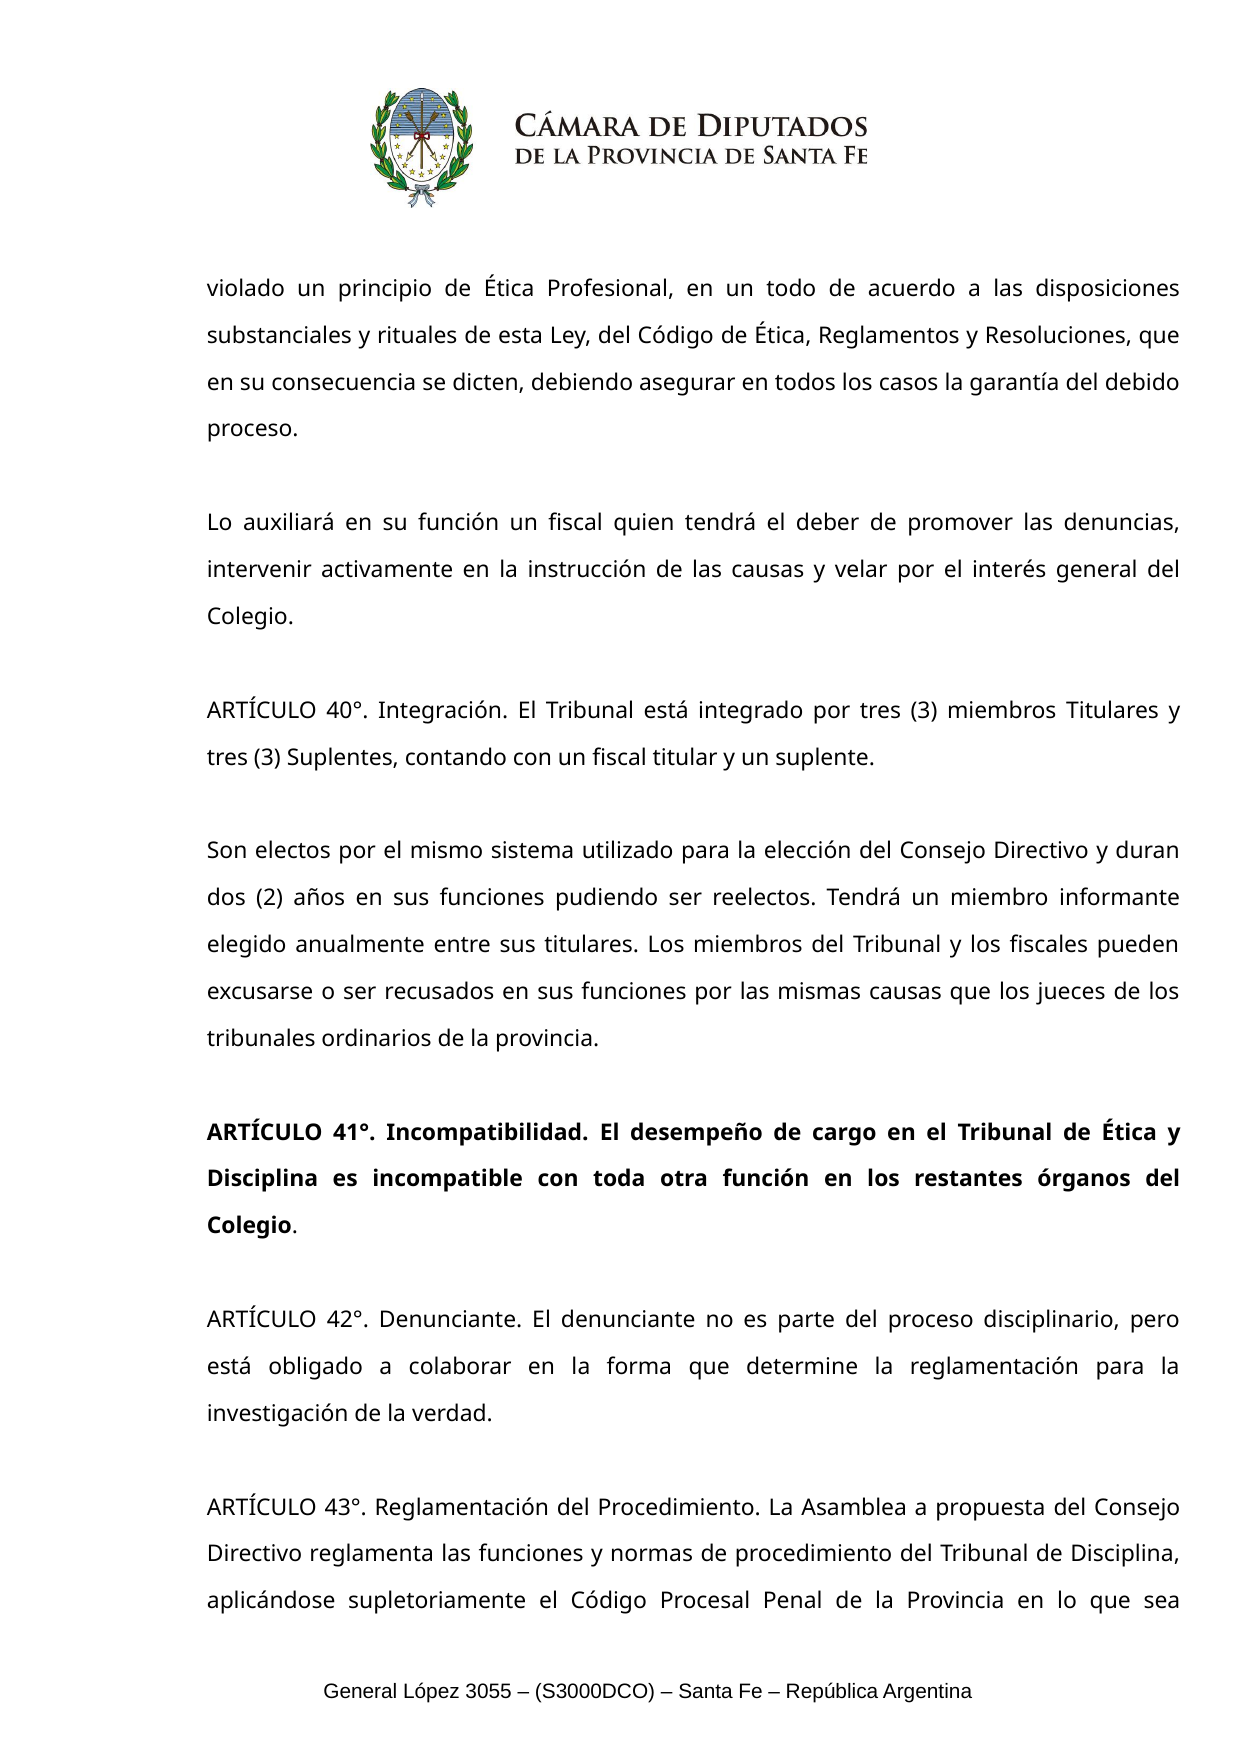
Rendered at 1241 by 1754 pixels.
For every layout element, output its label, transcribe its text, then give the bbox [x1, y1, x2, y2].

text ARTÍCULO 40°. Integración. El Tribunal está integrado por tres (3) miembros Titulares y tres (3) Suplentes, contando con un ﬁscal titular y un suplente. [207, 693, 1181, 772]
text ARTÍCULO 42°. Denunciante. El denunciante no es parte del proceso disciplinario, pero está obligado a colaborar en la forma que determine la reglamentación para la investigación de la verdad. [207, 1303, 1181, 1428]
picture [370, 88, 868, 212]
text ARTÍCULO 43°. Reglamentación del Procedimiento. La Asamblea a propuesta del Consejo Directivo reglamenta las funciones y normas de procedimiento del Tribunal de Disciplina, aplicándose supletoriamente el Código Procesal Penal de la Provincia en lo que sea [207, 1490, 1181, 1615]
text Son electos por el mismo sistema utilizado para la elección del Consejo Directivo y duran dos (2) años en sus funciones pudiendo ser reelectos. Tendrá un miembro informante elegido anualmente entre sus titulares. Los miembros del Tribunal y los ﬁscales pueden excusarse o ser recusados en sus funciones por las mismas causas que los jueces de los tribunales ordinarios de la provincia. [207, 834, 1181, 1053]
text ARTÍCULO 41°. Incompatibilidad. El desempeño de cargo en el Tribunal de Ética y Disciplina es incompatible con toda otra función en los restantes órganos del Colegio. [207, 1115, 1181, 1240]
text Lo auxiliará en su función un ﬁscal quien tendrá el deber de promover las denuncias, intervenir activamente en la instrucción de las causas y velar por el interés general del Colegio. [207, 506, 1181, 631]
text violado un principio de Ética Profesional, en un todo de acuerdo a las disposiciones substanciales y rituales de esta Ley, del Código de Ética, Reglamentos y Resoluciones, que en su consecuencia se dicten, debiendo asegurar en todos los casos la garantía del debido proceso. [207, 272, 1181, 443]
